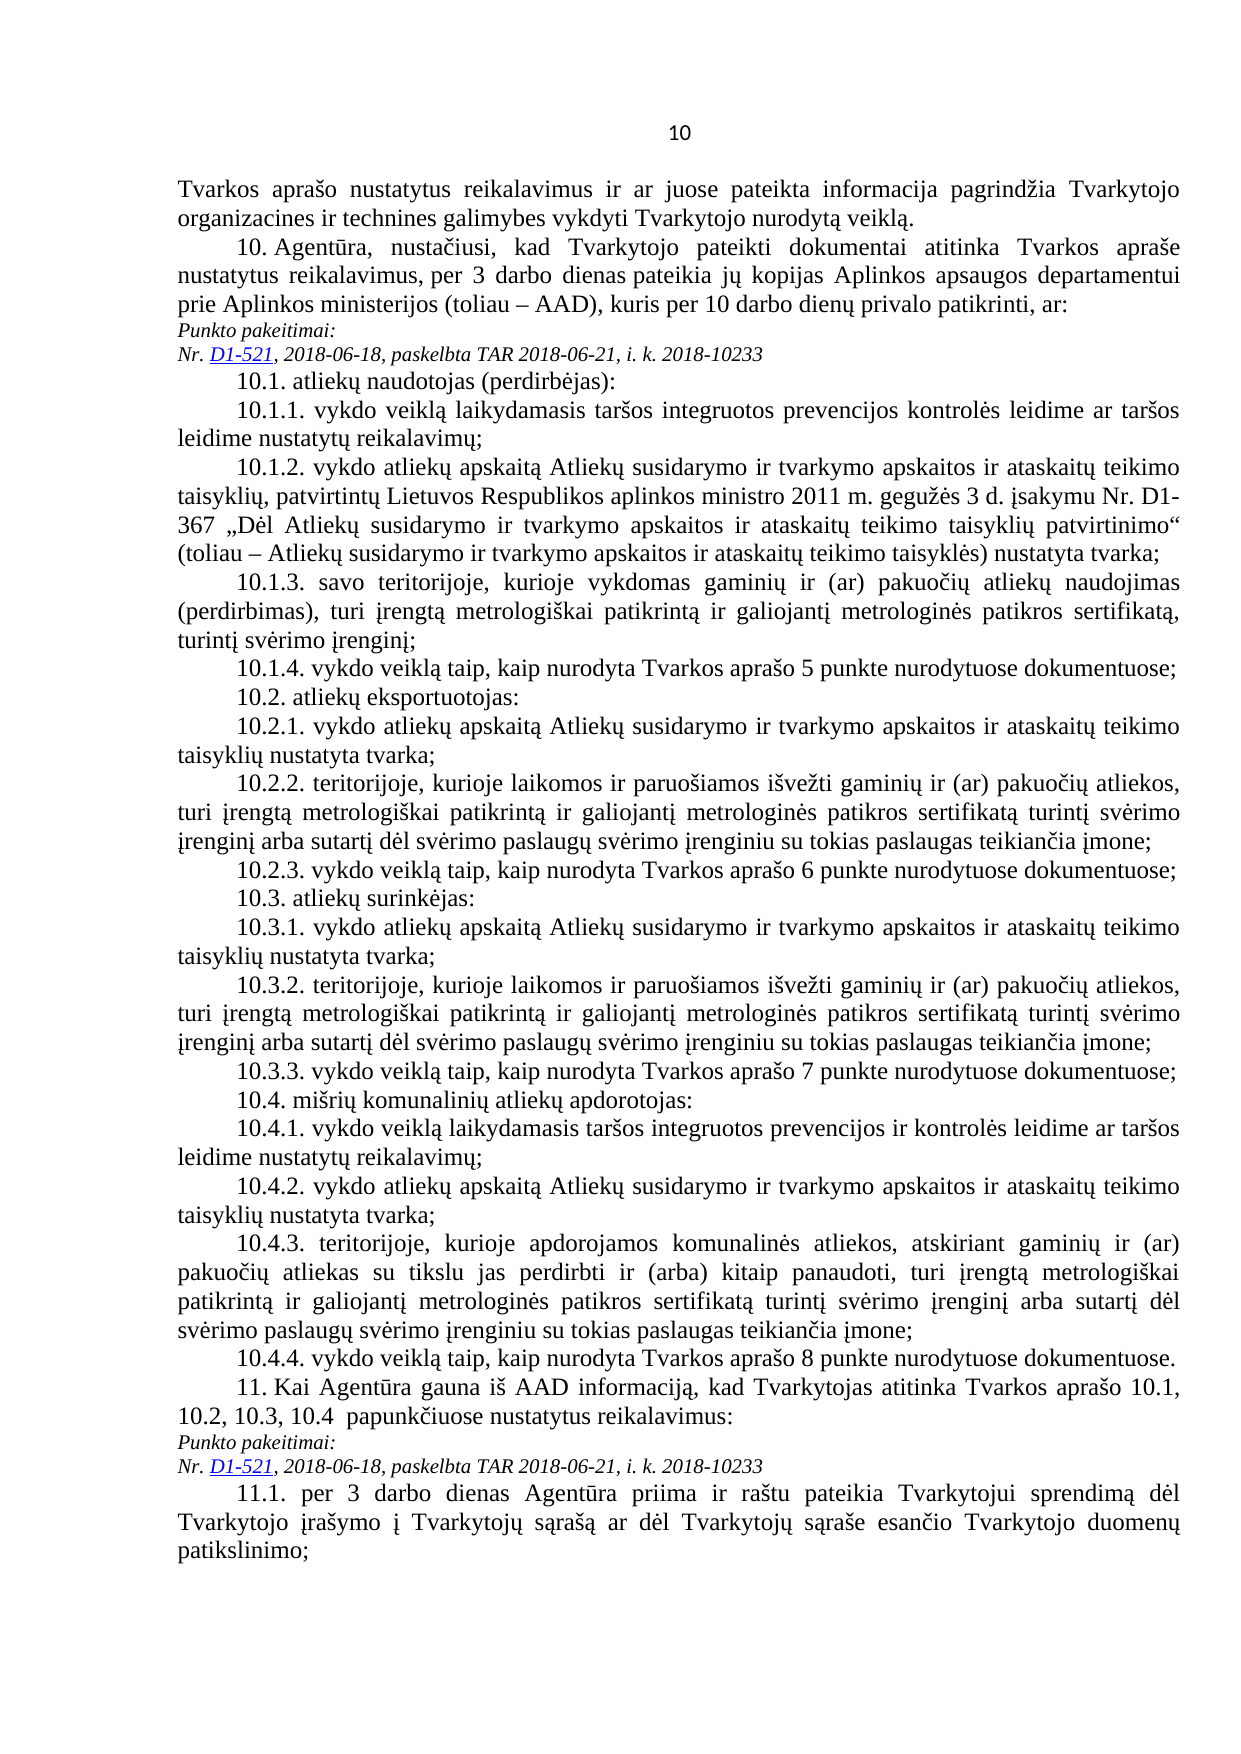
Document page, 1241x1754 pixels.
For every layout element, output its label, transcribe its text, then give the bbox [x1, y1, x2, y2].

text Punkto pakeitimai: [177, 1430, 1181, 1454]
text 10.1. atliekų naudotojas (perdirbėjas): [177, 366, 1181, 395]
text Tvarkos aprašo nustatytus reikalavimus ir ar juose pateikta informacija pagrindžia Tvarkytojo organizacines ir technines galimybes vykdyti Tvarkytojo nurodytą veiklą. [177, 174, 1181, 232]
text 10.1.4. vykdo veiklą taip, kaip nurodyta Tvarkos aprašo 5 punkte nurodytuose dokumentuose; [177, 653, 1181, 682]
text 11. Kai Agentūra gauna iš AAD informaciją, kad Tvarkytojas atitinka Tvarkos aprašo 10.1, 10.2, 10.3, 10.4 papunkčiuose nustatytus reikalavimus: [177, 1372, 1181, 1430]
text 10.3.3. vykdo veiklą taip, kaip nurodyta Tvarkos aprašo 7 punkte nurodytuose dokumentuose; [177, 1056, 1181, 1085]
text 10.3. atliekų surinkėjas: [177, 883, 1181, 912]
text 10.1.2. vykdo atliekų apskaitą Atliekų susidarymo ir tvarkymo apskaitos ir ataskaitų teikimo taisyklių, patvirtintų Lietuvos Respublikos aplinkos ministro 2011 m. gegužės 3 d. įsakymu Nr. D1-367 „Dėl Atliekų susidarymo ir tvarkymo apskaitos ir ataskaitų teikimo taisyklių patvirtinimo“ (toliau – Atliekų susidarymo ir tvarkymo apskaitos ir ataskaitų teikimo taisyklės) nustatyta tvarka; [177, 452, 1181, 567]
text Nr. D1-521, 2018-06-18, paskelbta TAR 2018-06-21, i. k. 2018-10233 [177, 342, 1181, 366]
text 10.4.3. teritorijoje, kurioje apdorojamos komunalinės atliekos, atskiriant gaminių ir (ar) pakuočių atliekas su tikslu jas perdirbti ir (arba) kitaip panaudoti, turi įrengtą metrologiškai patikrintą ir galiojantį metrologinės patikros sertifikatą turintį svėrimo įrenginį arba sutartį dėl svėrimo paslaugų svėrimo įrenginiu su tokias paslaugas teikiančia įmone; [177, 1228, 1181, 1343]
text 10.1.1. vykdo veiklą laikydamasis taršos integruotos prevencijos kontrolės leidime ar taršos leidime nustatytų reikalavimų; [177, 395, 1181, 452]
text 10.3.2. teritorijoje, kurioje laikomos ir paruošiamos išvežti gaminių ir (ar) pakuočių atliekos, turi įrengtą metrologiškai patikrintą ir galiojantį metrologinės patikros sertifikatą turintį svėrimo įrenginį arba sutartį dėl svėrimo paslaugų svėrimo įrenginiu su tokias paslaugas teikiančia įmone; [177, 970, 1181, 1056]
text 11.1. per 3 darbo dienas Agentūra priima ir raštu pateikia Tvarkytojui sprendimą dėl Tvarkytojo įrašymo į Tvarkytojų sąrašą ar dėl Tvarkytojų sąraše esančio Tvarkytojo duomenų patikslinimo; [177, 1478, 1181, 1564]
text 10.2.3. vykdo veiklą taip, kaip nurodyta Tvarkos aprašo 6 punkte nurodytuose dokumentuose; [177, 855, 1181, 883]
text 10.4.1. vykdo veiklą laikydamasis taršos integruotos prevencijos ir kontrolės leidime ar taršos leidime nustatytų reikalavimų; [177, 1113, 1181, 1171]
text Punkto pakeitimai: [177, 318, 1181, 342]
text 10.4.4. vykdo veiklą taip, kaip nurodyta Tvarkos aprašo 8 punkte nurodytuose dokumentuose. [177, 1343, 1181, 1372]
text 10.1.3. savo teritorijoje, kurioje vykdomas gaminių ir (ar) pakuočių atliekų naudojimas (perdirbimas), turi įrengtą metrologiškai patikrintą ir galiojantį metrologinės patikros sertifikatą, turintį svėrimo įrenginį; [177, 567, 1181, 653]
text Nr. D1-521, 2018-06-18, paskelbta TAR 2018-06-21, i. k. 2018-10233 [177, 1454, 1181, 1478]
text 10.2.1. vykdo atliekų apskaitą Atliekų susidarymo ir tvarkymo apskaitos ir ataskaitų teikimo taisyklių nustatyta tvarka; [177, 711, 1181, 768]
text 10. Agentūra, nustačiusi, kad Tvarkytojo pateikti dokumentai atitinka Tvarkos apraše nustatytus reikalavimus, per 3 darbo dienas pateikia jų kopijas Aplinkos apsaugos departamentui prie Aplinkos ministerijos (toliau – AAD), kuris per 10 darbo dienų privalo patikrinti, ar: [177, 232, 1181, 318]
text 10.4. mišrių komunalinių atliekų apdorotojas: [177, 1085, 1181, 1113]
text 10.4.2. vykdo atliekų apskaitą Atliekų susidarymo ir tvarkymo apskaitos ir ataskaitų teikimo taisyklių nustatyta tvarka; [177, 1171, 1181, 1228]
text 10.2.2. teritorijoje, kurioje laikomos ir paruošiamos išvežti gaminių ir (ar) pakuočių atliekos, turi įrengtą metrologiškai patikrintą ir galiojantį metrologinės patikros sertifikatą turintį svėrimo įrenginį arba sutartį dėl svėrimo paslaugų svėrimo įrenginiu su tokias paslaugas teikiančia įmone; [177, 768, 1181, 855]
text 10.2. atliekų eksportuotojas: [177, 682, 1181, 711]
text 10.3.1. vykdo atliekų apskaitą Atliekų susidarymo ir tvarkymo apskaitos ir ataskaitų teikimo taisyklių nustatyta tvarka; [177, 912, 1181, 970]
